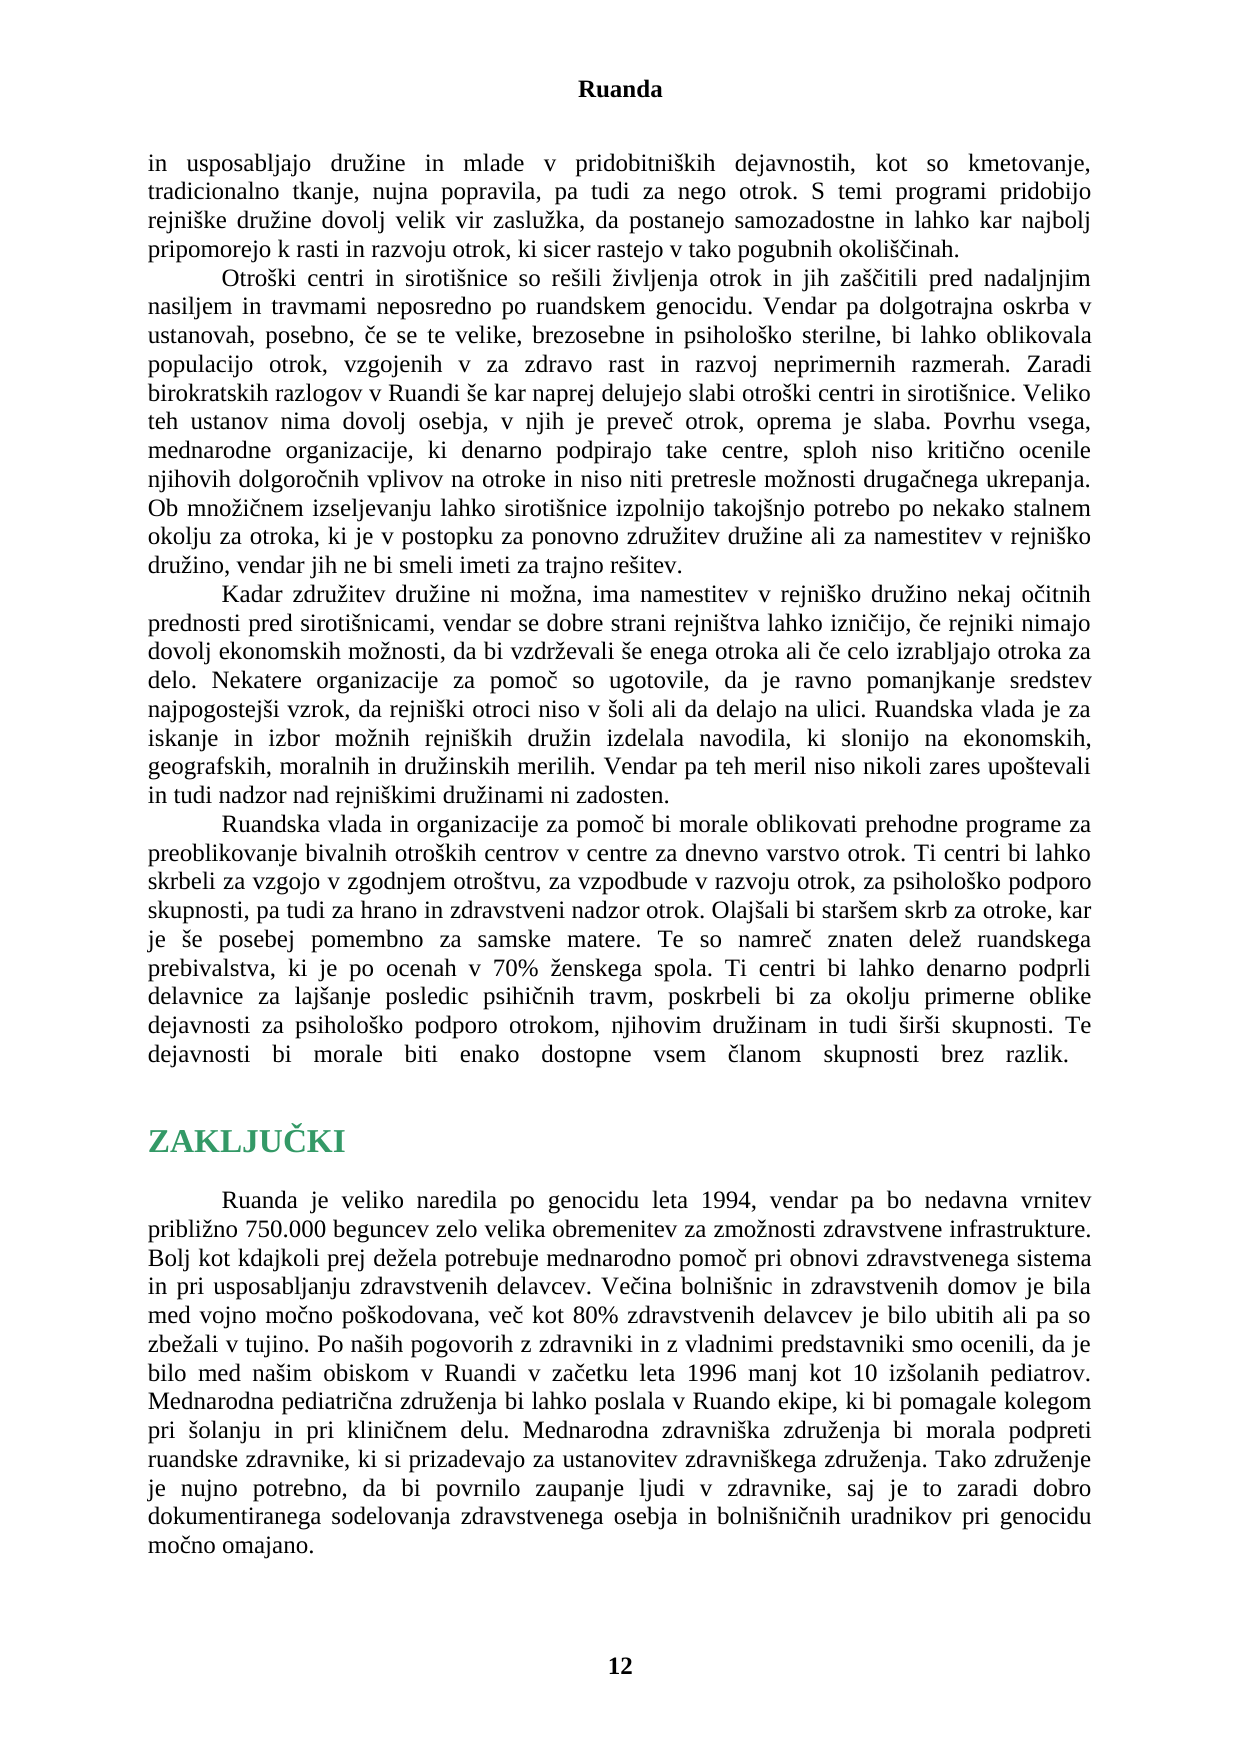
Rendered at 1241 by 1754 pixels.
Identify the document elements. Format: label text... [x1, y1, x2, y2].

text Ruanda je veliko naredila po genocidu leta 1994, vendar pa bo nedavna vrnitev približno 750.000 beguncev zelo velika obremenitev za zmožnosti zdravstvene infrastrukture. Bolj kot kdajkoli prej dežela potrebuje mednarodno pomoč pri obnovi zdravstvenega sistema in pri usposabljanju zdravstvenih delavcev. Večina bolnišnic in zdravstvenih domov je bila med vojno močno poškodovana, več kot 80% zdravstvenih delavcev je bilo ubitih ali pa so zbežali v tujino. Po naših pogovorih z zdravniki in z vladnimi predstavniki smo ocenili, da je bilo med našim obiskom v Ruandi v začetku leta 1996 manj kot 10 izšolanih pediatrov. Mednarodna pediatrična združenja bi lahko poslala v Ruando ekipe, ki bi pomagale kolegom pri šolanju in pri kliničnem delu. Mednarodna zdravniška združenja bi morala podpreti ruandske zdravnike, ki si prizadevajo za ustanovitev zdravniškega združenja. Tako združenje je nujno potrebno, da bi povrnilo zaupanje ljudi v zdravnike, saj je to zaradi dobro dokumentiranega sodelovanja zdravstvenega osebja in bolnišničnih uradnikov pri genocidu močno omajano. [148, 1185, 1092, 1559]
text Kadar združitev družine ni možna, ima namestitev v rejniško družino nekaj očitnih prednosti pred sirotišnicami, vendar se dobre strani rejništva lahko izničijo, če rejniki nimajo dovolj ekonomskih možnosti, da bi vzdrževali še enega otroka ali če celo izrabljajo otroka za delo. Nekatere organizacije za pomoč so ugotovile, da je ravno pomanjkanje sredstev najpogostejši vzrok, da rejniški otroci niso v šoli ali da delajo na ulici. Ruandska vlada je za iskanje in izbor možnih rejniških družin izdelala navodila, ki slonijo na ekonomskih, geografskih, moralnih in družinskih merilih. Vendar pa teh meril niso nikoli zares upoštevali in tudi nadzor nad rejniškimi družinami ni zadosten. [148, 579, 1092, 809]
text Ruandska vlada in organizacije za pomoč bi morale oblikovati prehodne programe za preoblikovanje bivalnih otroških centrov v centre za dnevno varstvo otrok. Ti centri bi lahko skrbeli za vzgojo v zgodnjem otroštvu, za vzpodbude v razvoju otrok, za psihološko podporo skupnosti, pa tudi za hrano in zdravstveni nadzor otrok. Olajšali bi staršem skrb za otroke, kar je še posebej pomembno za samske matere. Te so namreč znaten delež ruandskega prebivalstva, ki je po ocenah v 70% ženskega spola. Ti centri bi lahko denarno podprli delavnice za lajšanje posledic psihičnih travm, poskrbeli bi za okolju primerne oblike dejavnosti za psihološko podporo otrokom, njihovim družinam in tudi širši skupnosti. Te dejavnosti bi morale biti enako dostopne vsem članom skupnosti brez razlik. [148, 809, 1092, 1096]
text in usposabljajo družine in mlade v pridobitniških dejavnostih, kot so kmetovanje, tradicionalno tkanje, nujna popravila, pa tudi za nego otrok. S temi programi pridobijo rejniške družine dovolj velik vir zaslužka, da postanejo samozadostne in lahko kar najbolj pripomorejo k rasti in razvoju otrok, ki sicer rastejo v tako pogubnih okoliščinah. [148, 148, 1092, 263]
text Otroški centri in sirotišnice so rešili življenja otrok in jih zaščitili pred nadaljnjim nasiljem in travmami neposredno po ruandskem genocidu. Vendar pa dolgotrajna oskrba v ustanovah, posebno, če se te velike, brezosebne in psihološko sterilne, bi lahko oblikovala populacijo otrok, vzgojenih v za zdravo rast in razvoj neprimernih razmerah. Zaradi birokratskih razlogov v Ruandi še kar naprej delujejo slabi otroški centri in sirotišnice. Veliko teh ustanov nima dovolj osebja, v njih je preveč otrok, oprema je slaba. Povrhu vsega, mednarodne organizacije, ki denarno podpirajo take centre, sploh niso kritično ocenile njihovih dolgoročnih vplivov na otroke in niso niti pretresle možnosti drugačnega ukrepanja. Ob množičnem izseljevanju lahko sirotišnice izpolnijo takojšnjo potrebo po nekako stalnem okolju za otroka, ki je v postopku za ponovno združitev družine ali za namestitev v rejniško družino, vendar jih ne bi smeli imeti za trajno rešitev. [148, 263, 1092, 579]
subtitle ZAKLJUČKI [148, 1121, 1092, 1160]
